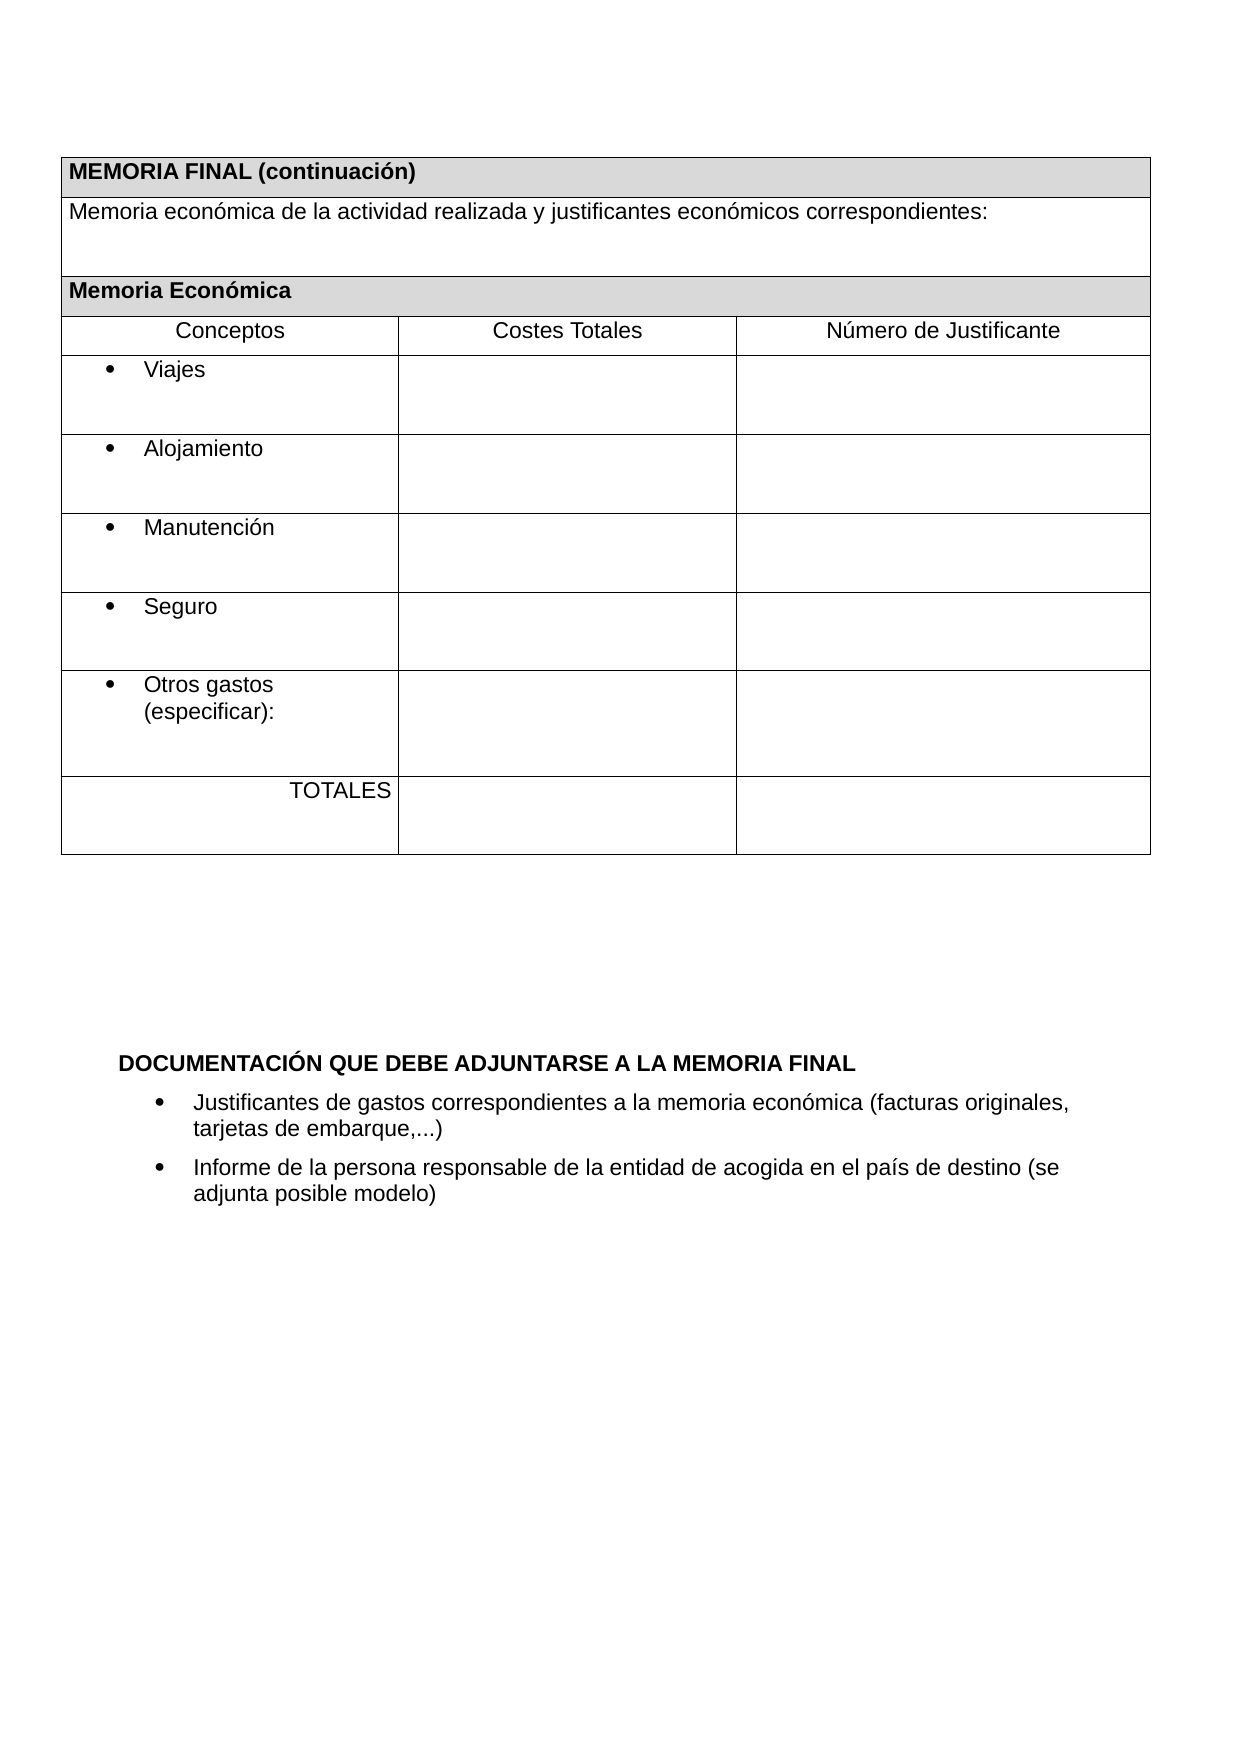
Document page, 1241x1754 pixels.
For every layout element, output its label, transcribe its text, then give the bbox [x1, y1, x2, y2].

table_cell Número de Justificante [737, 317, 1150, 355]
list Justificantes de gastos correspondientes a la memoria económica (facturas originales, tarjetas de embarque,...) [156, 1088, 1122, 1141]
table_cell [399, 777, 736, 854]
table_cell [399, 435, 736, 513]
table_cell Viajes [62, 356, 398, 434]
list Informe de la persona responsable de la entidad de acogida en el país de destino (se adjunta posible modelo) [156, 1154, 1122, 1206]
table_cell [737, 671, 1150, 776]
table_header MEMORIA FINAL (continuación) [62, 158, 1150, 197]
table_cell [399, 514, 736, 592]
table_cell [399, 671, 736, 776]
table_cell Otros gastos (especificar): [62, 671, 398, 776]
table_cell Manutención [62, 514, 398, 592]
text DOCUMENTACIÓN QUE DEBE ADJUNTARSE A LA MEMORIA FINAL [118, 1049, 1122, 1076]
table_cell [737, 435, 1150, 513]
table_cell [737, 593, 1150, 670]
table_cell [737, 514, 1150, 592]
table_cell [399, 593, 736, 670]
table_cell Conceptos [62, 317, 398, 355]
table_cell Costes Totales [399, 317, 736, 355]
table_cell Memoria económica de la actividad realizada y justificantes económicos correspondientes: [62, 198, 1150, 276]
table_cell TOTALES [62, 777, 398, 854]
table_cell Seguro [62, 593, 398, 670]
table_cell Memoria Económica [62, 277, 1150, 316]
table_cell [399, 356, 736, 434]
table_cell [737, 356, 1150, 434]
table_cell [737, 777, 1150, 854]
table_cell Alojamiento [62, 435, 398, 513]
